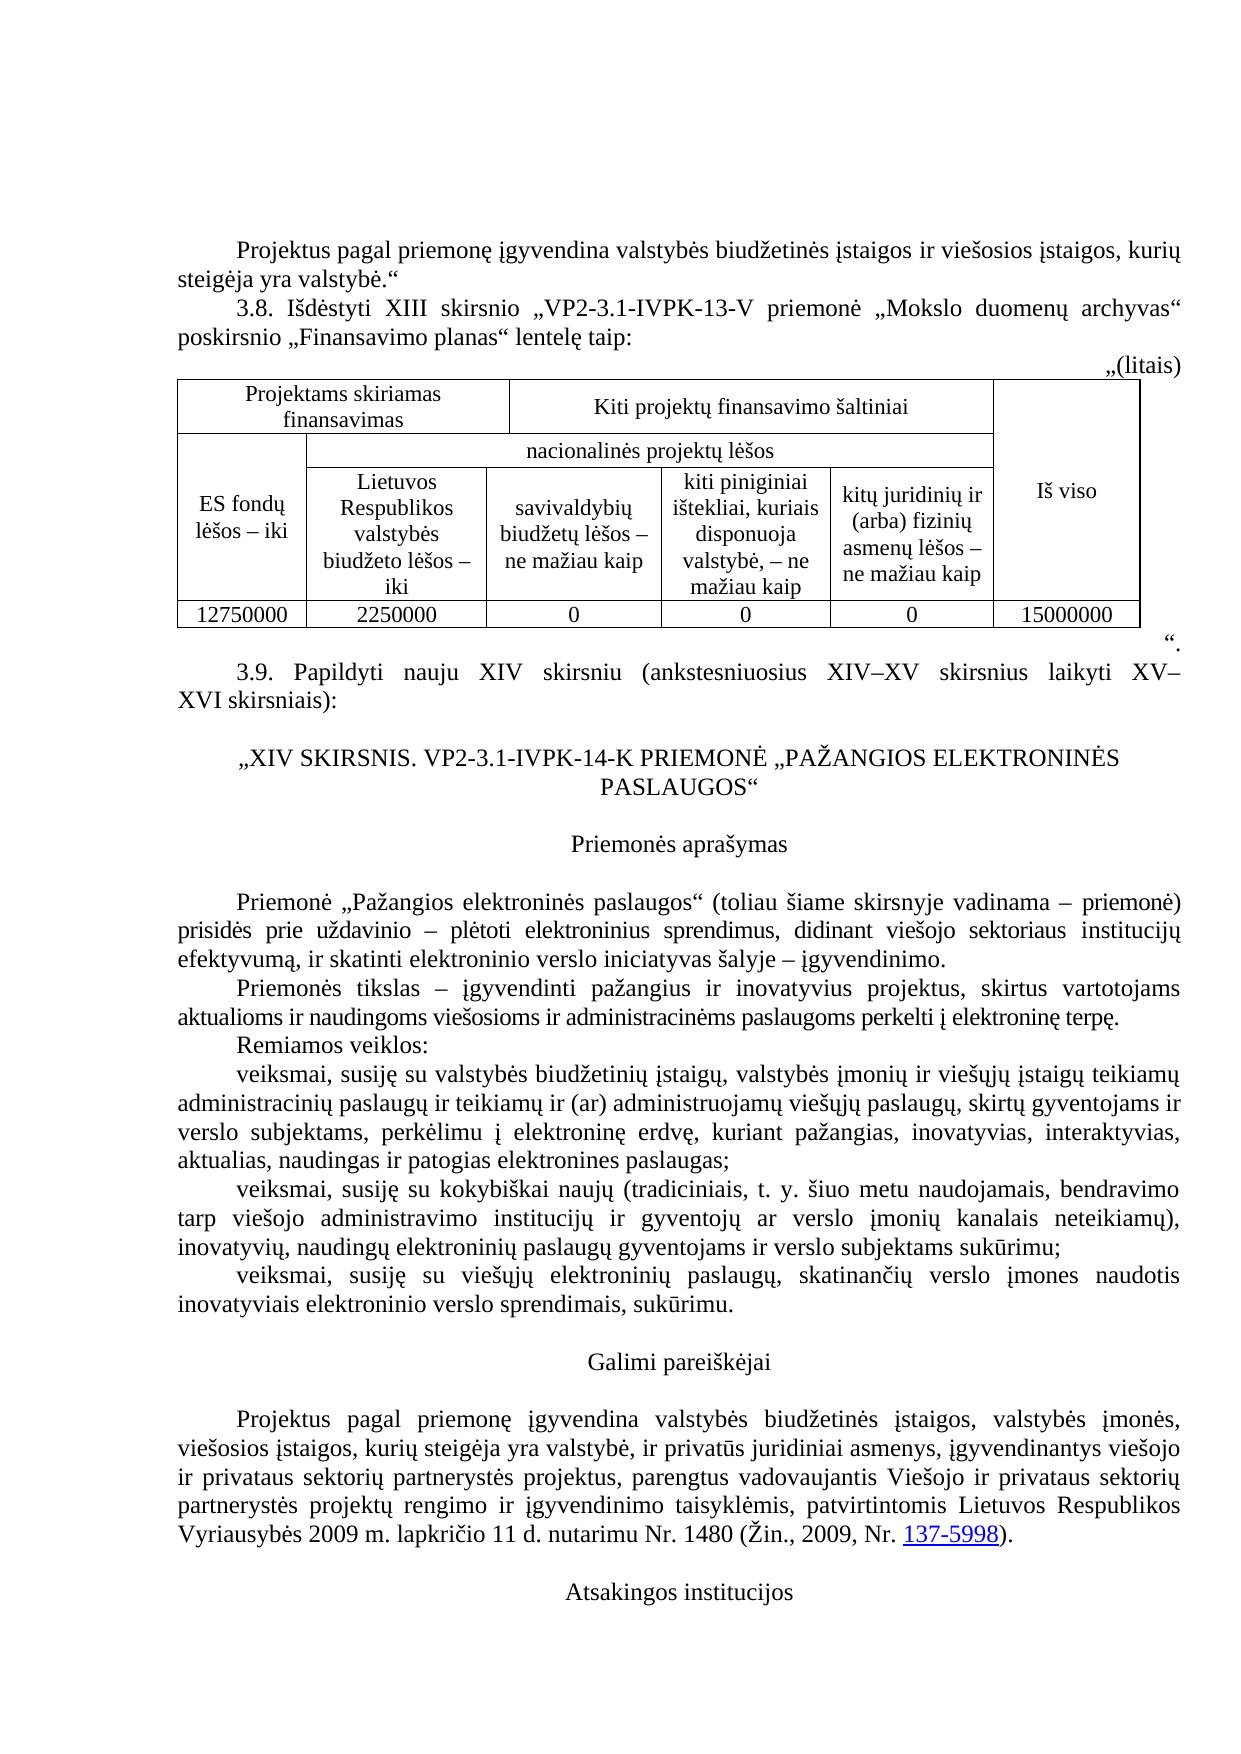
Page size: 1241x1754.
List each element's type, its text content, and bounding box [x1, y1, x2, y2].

table_cell nacionalinės projektų lėšos [307, 434, 993, 467]
table_cell 0 [487, 601, 661, 627]
table_cell 12750000 [178, 601, 306, 627]
table_cell Lietuvos Respublikos valstybės biudžeto lėšos – iki [307, 468, 486, 599]
text Projektus pagal priemonę įgyvendina valstybės biudžetinės įstaigos ir viešosios įstaigos, kurių steigėja yra valstybė.“ [177, 235, 1181, 293]
text 3.9. Papildyti nauju XIV skirsniu (ankstesniuosius XIV–XV skirsnius laikyti XV–XVI skirsniais): [177, 657, 1181, 714]
text Atsakingos institucijos [177, 1577, 1181, 1606]
table_cell 2250000 [307, 601, 486, 627]
text veiksmai, susiję su kokybiškai naujų (tradiciniais, t. y. šiuo metu naudojamais, bendravimo tarp viešojo administravimo institucijų ir gyventojų ar verslo įmonių kanalais neteikiamų), inovatyvių, naudingų elektroninių paslaugų gyventojams ir verslo subjektams sukūrimu; [177, 1174, 1181, 1261]
table_cell 0 [662, 601, 830, 627]
table_cell savivaldybių biudžetų lėšos – ne mažiau kaip [487, 468, 661, 599]
text „(litais) [177, 350, 1181, 379]
text Priemonė „Pažangios elektroninės paslaugos“ (toliau šiame skirsnyje vadinama – priemonė) prisidės prie uždavinio – plėtoti elektroninius sprendimus, didinant viešojo sektoriaus institucijų efektyvumą, ir skatinti elektroninio verslo iniciatyvas šalyje – įgyvendinimo. [177, 887, 1181, 973]
table_header Kiti projektų finansavimo šaltiniai [510, 380, 993, 433]
text Galimi pareiškėjai [177, 1347, 1181, 1376]
text Projektus pagal priemonę įgyvendina valstybės biudžetinės įstaigos, valstybės įmonės, viešosios įstaigos, kurių steigėja yra valstybė, ir privatūs juridiniai asmenys, įgyvendinantys viešojo ir privataus sektorių partnerystės projektus, parengtus vadovaujantis Viešojo ir privataus sektorių partnerystės projektų rengimo ir įgyvendinimo taisyklėmis, patvirtintomis Lietuvos Respublikos Vyriausybės 2009 m. lapkričio 11 d. nutarimu Nr. 1480 (Žin., 2009, Nr. 137-5998). [177, 1404, 1181, 1548]
table_cell 15000000 [994, 601, 1139, 627]
text Priemonės tikslas – įgyvendinti pažangius ir inovatyvius projektus, skirtus vartotojams aktualioms ir naudingoms viešosioms ir administracinėms paslaugoms perkelti į elektroninę terpę. [177, 973, 1181, 1031]
text “. [177, 628, 1181, 657]
table_cell 0 [831, 601, 993, 627]
text Remiamos veiklos: [177, 1031, 1181, 1059]
table_cell kitų juridinių ir (arba) fizinių asmenų lėšos – ne mažiau kaip [831, 468, 993, 599]
text veiksmai, susiję su viešųjų elektroninių paslaugų, skatinančių verslo įmones naudotis inovatyviais elektroninio verslo sprendimais, sukūrimu. [177, 1261, 1181, 1318]
table_header Iš viso [994, 380, 1139, 599]
table_cell kiti piniginiai ištekliai, kuriais disponuoja valstybė, – ne mažiau kaip [662, 468, 830, 599]
table_header Projektams skiriamas finansavimas [178, 380, 509, 433]
text veiksmai, susiję su valstybės biudžetinių įstaigų, valstybės įmonių ir viešųjų įstaigų teikiamų administracinių paslaugų ir teikiamų ir (ar) administruojamų viešųjų paslaugų, skirtų gyventojams ir verslo subjektams, perkėlimu į elektroninę erdvę, kuriant pažangias, inovatyvias, interaktyvias, aktualias, naudingas ir patogias elektronines paslaugas; [177, 1059, 1181, 1174]
table_cell ES fondų lėšos – iki [178, 434, 306, 599]
text „XIV SKIRSNIS. VP2-3.1-IVPK-14-K PRIEMONĖ „PAŽANGIOS ELEKTRONINĖS PASLAUGOS“ [177, 743, 1181, 801]
text 3.8. Išdėstyti XIII skirsnio „VP2-3.1-IVPK-13-V priemonė „Mokslo duomenų archyvas“ poskirsnio „Finansavimo planas“ lentelę taip: [177, 293, 1181, 350]
text Priemonės aprašymas [177, 829, 1181, 858]
